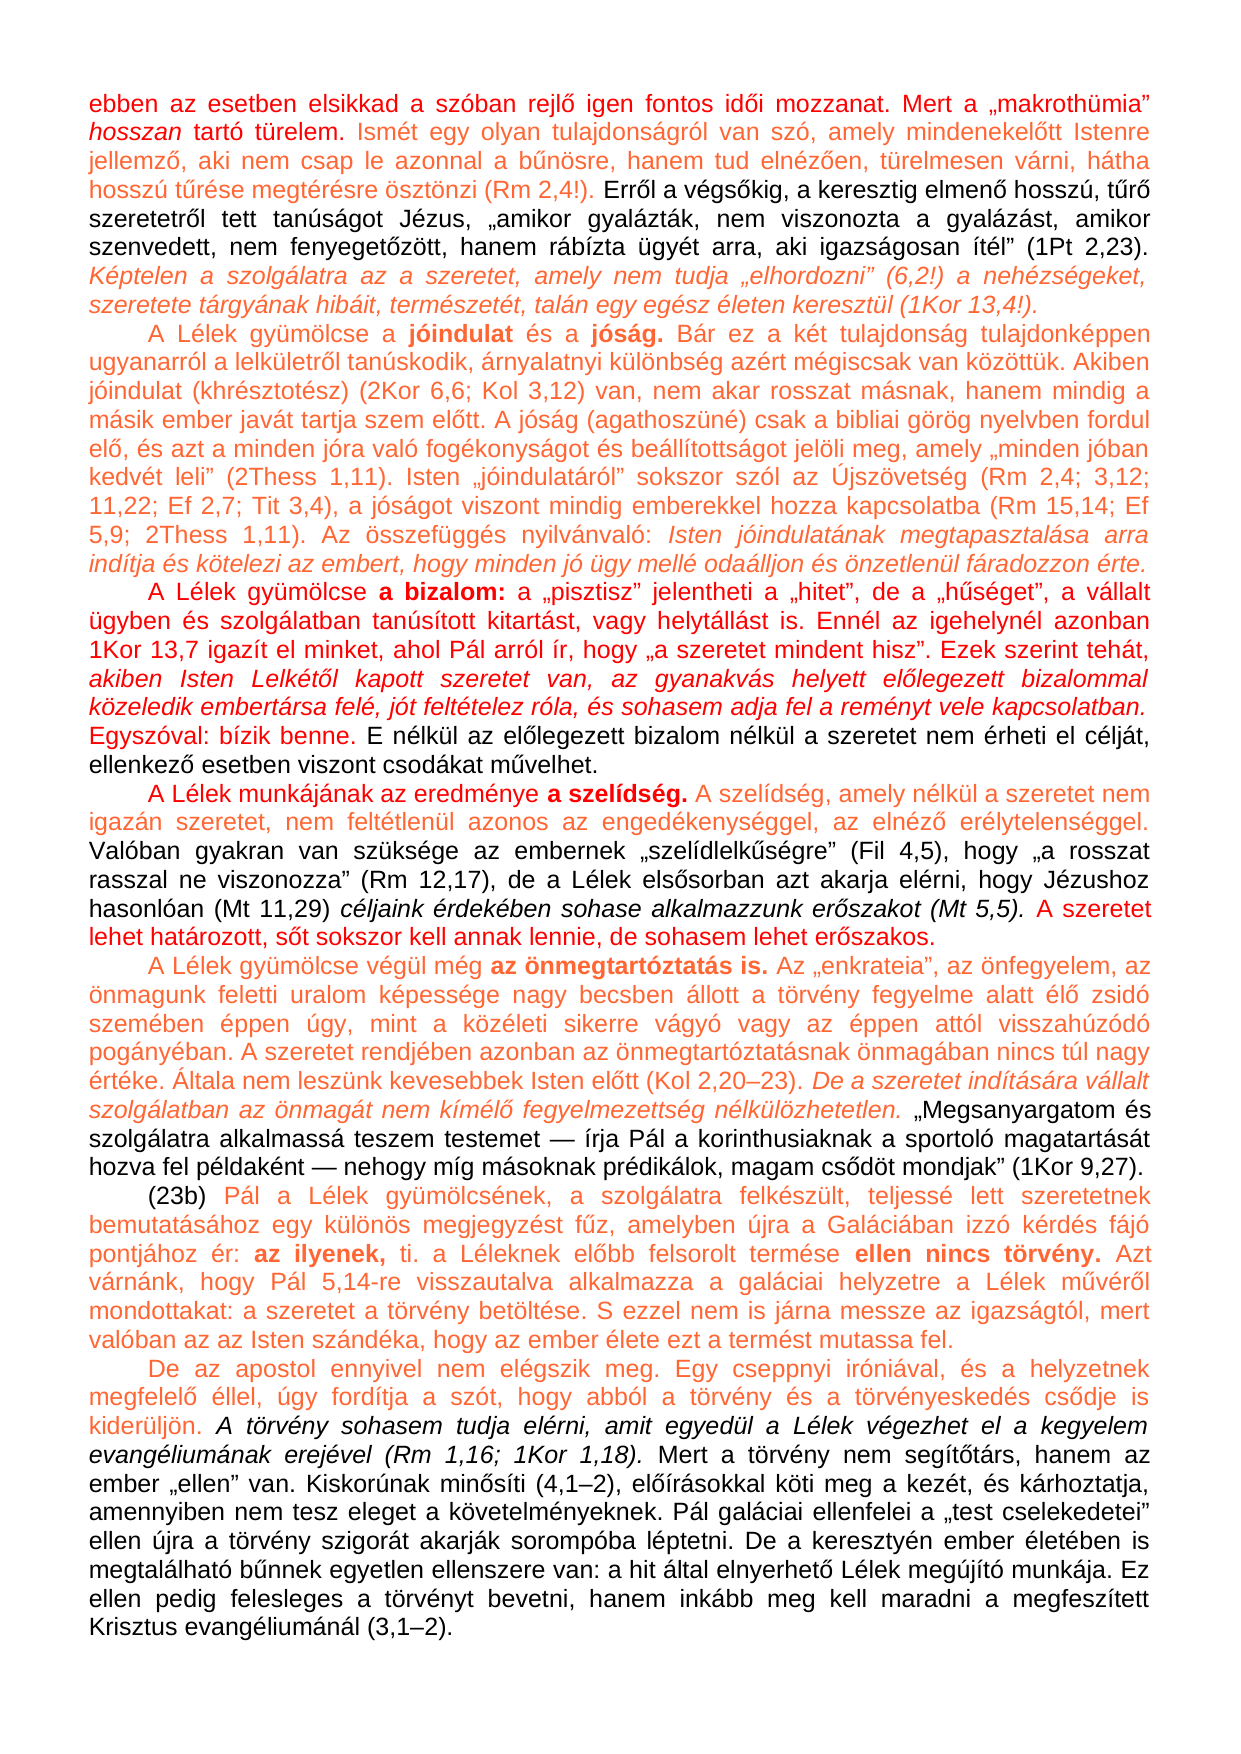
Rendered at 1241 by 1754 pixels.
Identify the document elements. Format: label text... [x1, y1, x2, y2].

text A Lélek munkájának az eredménye a szelídség. A szelídség, amely nélkül a szeretet nem igazán szeretet, nem feltétlenül azonos az engedékenységgel, az elnéző erélytelenséggel. Valóban gyakran van szüksége az embernek „szelídlelkűségre” (Fil 4,5), hogy „a rosszat rasszal ne viszonozza” (Rm 12,17), de a Lélek elsősorban azt akarja elérni, hogy Jézushoz hasonlóan (Mt 11,29) céljaink érdekében sohase alkalmazzunk erőszakot (Mt 5,5). A szeretet lehet határozott, sőt sokszor kell annak lennie, de sohasem lehet erőszakos. [88, 778, 1152, 951]
text A Lélek gyümölcse a jóindulat és a jóság. Bár ez a két tulajdonság tulajdonképpen ugyanarról a lelkületről tanúskodik, árnyalatnyi különbség azért mégiscsak van közöttük. Akiben jóindulat (khrésztotész) (2Kor 6,6; Kol 3,12) van, nem akar rosszat másnak, hanem mindig a másik ember javát tartja szem előtt. A jóság (agathoszüné) csak a bibliai görög nyelvben fordul elő, és azt a minden jóra való fogékonyságot és beállítottságot jelöli meg, amely „minden jóban kedvét leli” (2Thess 1,11). Isten „jóindulatáról” sokszor szól az Újszövetség (Rm 2,4; 3,12; 11,22; Ef 2,7; Tit 3,4), a jóságot viszont mindig emberekkel hozza kapcsolatba (Rm 15,14; Ef 5,9; 2Thess 1,11). Az összefüggés nyilvánvaló: Isten jóindulatának megtapasztalása arra indítja és kötelezi az embert, hogy minden jó ügy mellé odaálljon és önzetlenül fáradozzon érte. [88, 318, 1152, 577]
text De az apostol ennyivel nem elégszik meg. Egy cseppnyi iróniával, és a helyzetnek megfelelő éllel, úgy fordítja a szót, hogy abból a törvény és a törvényeskedés csődje is kiderüljön. A törvény sohasem tudja elérni, amit egyedül a Lélek végezhet el a kegyelem evangéliumának erejével (Rm 1,16; 1Kor 1,18). Mert a törvény nem segítőtárs, hanem az ember „ellen” van. Kiskorúnak minősíti (4,1‒2), előírásokkal köti meg a kezét, és kárhoztatja, amennyiben nem tesz eleget a követelményeknek. Pál galáciai ellenfelei a „test cselekedetei” ellen újra a törvény szigorát akarják sorompóba léptetni. De a keresztyén ember életében is megtalálható bűnnek egyetlen ellenszere van: a hit által elnyerhető Lélek megújító munkája. Ez ellen pedig felesleges a törvényt bevetni, hanem inkább meg kell maradni a megfeszített Krisztus evangéliumánál (3,1‒2). [88, 1353, 1152, 1641]
text (23b) Pál a Lélek gyümölcsének, a szolgálatra felkészült, teljessé lett szeretetnek bemutatásához egy különös megjegyzést fűz, amelyben újra a Galáciában izzó kérdés fájó pontjához ér: az ilyenek, ti. a Léleknek előbb felsorolt termése ellen nincs törvény. Azt várnánk, hogy Pál 5,14-re visszautalva alkalmazza a galáciai helyzetre a Lélek művéről mondottakat: a szeretet a törvény betöltése. S ezzel nem is járna messze az igazságtól, mert valóban az az Isten szándéka, hogy az ember élete ezt a termést mutassa fel. [88, 1181, 1152, 1353]
text A Lélek gyümölcse végül még az önmegtartóztatás is. Az „enkrateia”, az önfegyelem, az önmagunk feletti uralom képessége nagy becsben állott a törvény fegyelme alatt élő zsidó szemében éppen úgy, mint a közéleti sikerre vágyó vagy az éppen attól visszahúzódó pogányéban. A szeretet rendjében azonban az önmegtartóztatásnak önmagában nincs túl nagy értéke. Általa nem leszünk kevesebbek Isten előtt (Kol 2,20‒23). De a szeretet indítására vállalt szolgálatban az önmagát nem kímélő fegyelmezettség nélkülözhetetlen. „Megsanyargatom és szolgálatra alkalmassá teszem testemet — írja Pál a korinthusiaknak a sportoló magatartását hozva fel példaként — nehogy míg másoknak prédikálok, magam csődöt mondjak” (1Kor 9,27). [88, 951, 1152, 1181]
text ebben az esetben elsikkad a szóban rejlő igen fontos idői mozzanat. Mert a „makrothümia” hosszan tartó türelem. Ismét egy olyan tulajdonságról van szó, amely mindenekelőtt Istenre jellemző, aki nem csap le azonnal a bűnösre, hanem tud elnézően, türelmesen várni, hátha hosszú tűrése megtérésre ösztönzi (Rm 2,4!). Erről a végsőkig, a keresztig elmenő hosszú, tűrő szeretetről tett tanúságot Jézus, „amikor gyalázták, nem viszonozta a gyalázást, amikor szenvedett, nem fenyegetőzött, hanem rábízta ügyét arra, aki igazságosan ítél” (1Pt 2,23). Képtelen a szolgálatra az a szeretet, amely nem tudja „elhordozni” (6,2!) a nehézségeket, szeretete tárgyának hibáit, természetét, talán egy egész életen keresztül (1Kor 13,4!). [88, 88, 1152, 318]
text A Lélek gyümölcse a bizalom: a „pisztisz” jelentheti a „hitet”, de a „hűséget”, a vállalt ügyben és szolgálatban tanúsított kitartást, vagy helytállást is. Ennél az igehelynél azonban 1Kor 13,7 igazít el minket, ahol Pál arról ír, hogy „a szeretet mindent hisz”. Ezek szerint tehát, akiben Isten Lelkétől kapott szeretet van, az gyanakvás helyett előlegezett bizalommal közeledik embertársa felé, jót feltételez róla, és sohasem adja fel a reményt vele kapcsolatban. Egyszóval: bízik benne. E nélkül az előlegezett bizalom nélkül a szeretet nem érheti el célját, ellenkező esetben viszont csodákat művelhet. [88, 577, 1152, 778]
